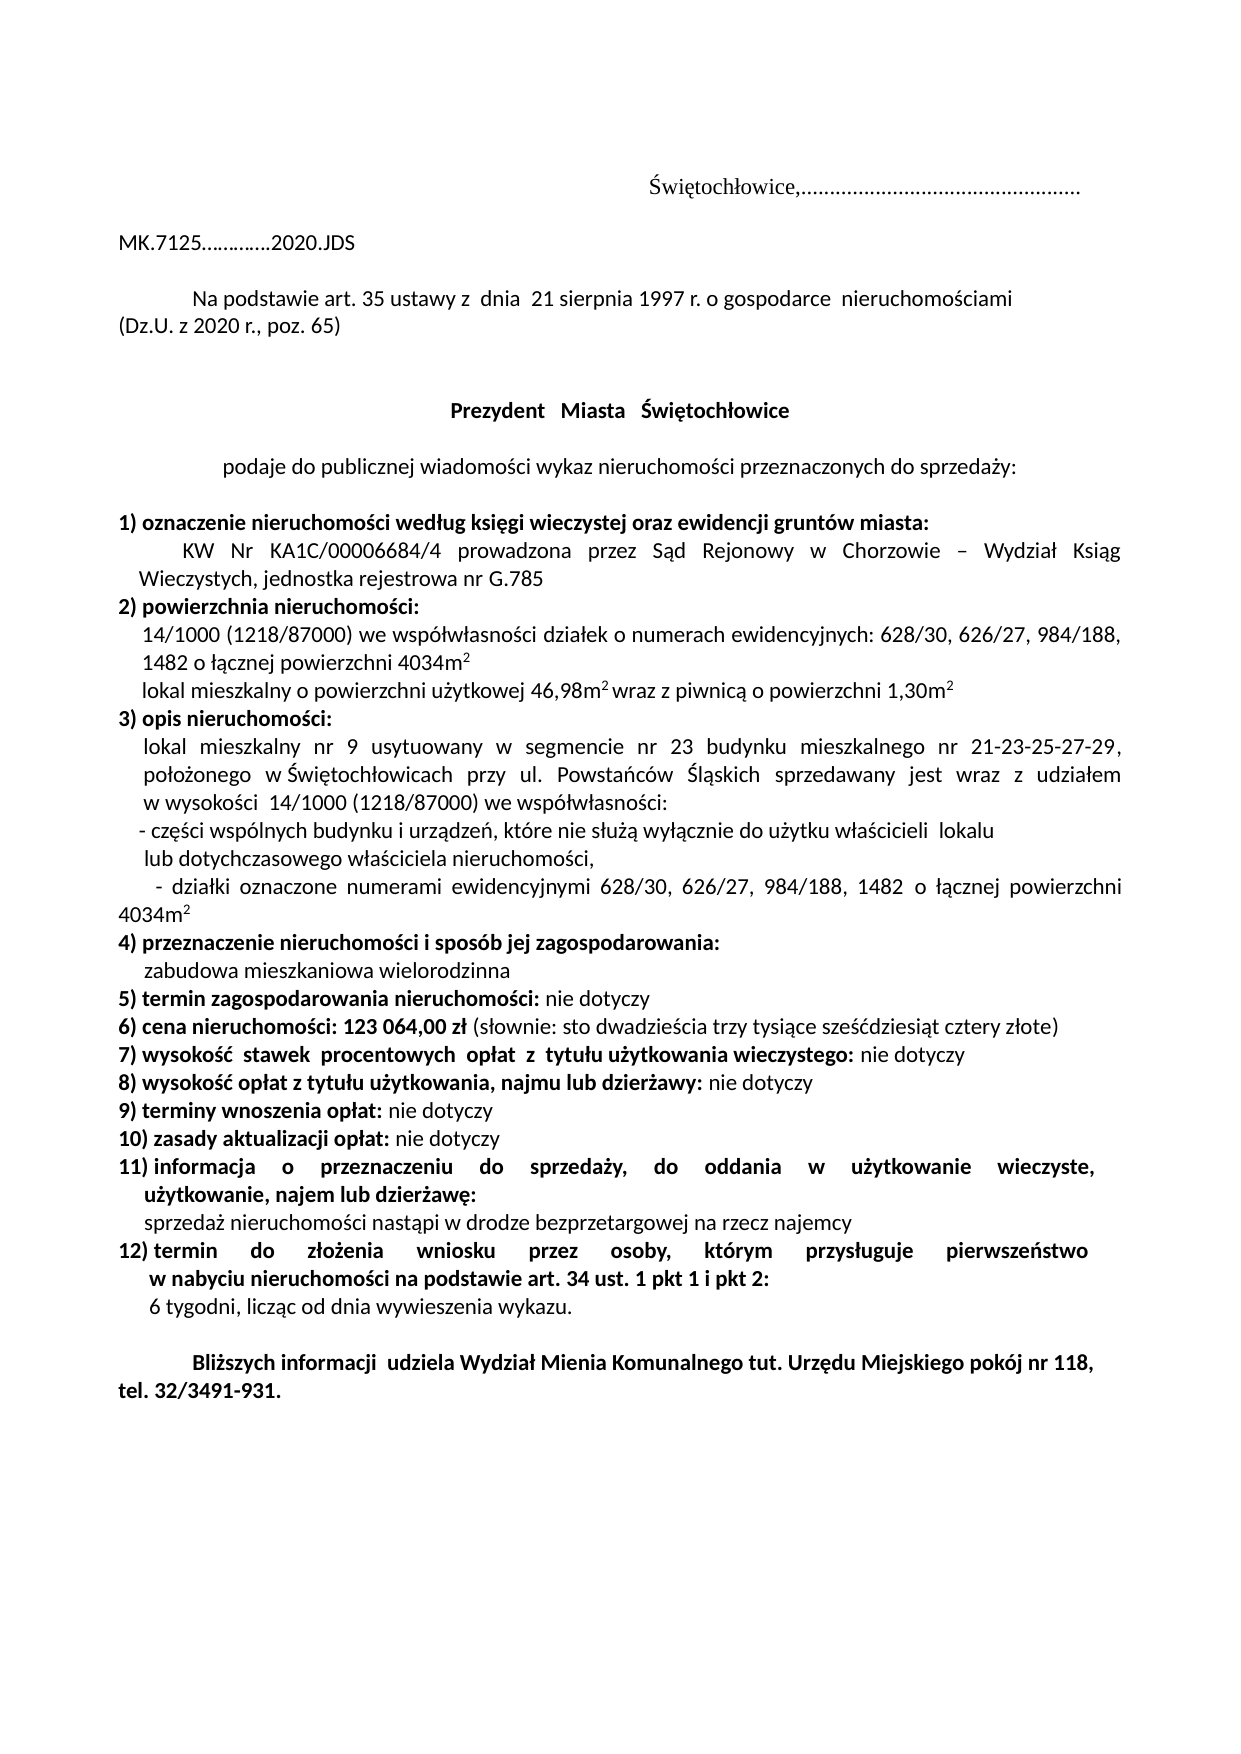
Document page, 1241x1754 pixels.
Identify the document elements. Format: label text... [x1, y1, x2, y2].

text 11) informacja o przeznaczeniu do sprzedaży, do oddania w użytkowanie wieczyste, użytkowanie, najem lub dzierżawę: [118, 1152, 1122, 1208]
text Prezydent Miasta Świętochłowice [118, 396, 1122, 424]
text podaje do publicznej wiadomości wykaz nieruchomości przeznaczonych do sprzedaży: [118, 452, 1122, 480]
text sprzedaż nieruchomości nastąpi w drodze bezprzetargowej na rzecz najemcy [118, 1208, 1122, 1236]
text 7) wysokość stawek procentowych opłat z tytułu użytkowania wieczystego: nie dotyczy [118, 1040, 1122, 1068]
text lokal mieszkalny o powierzchni użytkowej 46,98m2 wraz z piwnicą o powierzchni 1,30m2 [142, 676, 1122, 704]
text tel. 32/3491-931. [118, 1376, 1122, 1404]
text MK.7125………….2020.JDS [118, 228, 1122, 256]
text 9) terminy wnoszenia opłat: nie dotyczy [118, 1096, 1122, 1124]
text (Dz.U. z 2020 r., poz. 65) [118, 312, 1122, 340]
text 12) termin do złożenia wniosku przez osoby, którym przysługuje pierwszeństwo w nabyciu nieruchomości na podstawie art. 34 ust. 1 pkt 1 i pkt 2: [118, 1236, 1122, 1292]
text 3) opis nieruchomości: [118, 704, 1122, 732]
text KW Nr KA1C/00006684/4 prowadzona przez Sąd Rejonowy w Chorzowie – Wydział Ksiąg Wieczystych, jednostka rejestrowa nr G.785 [118, 536, 1122, 592]
text 6) cena nieruchomości: 123 064,00 zł (słownie: sto dwadzieścia trzy tysiące sześćdziesiąt cztery złote) [118, 1012, 1122, 1040]
text - części wspólnych budynku i urządzeń, które nie służą wyłącznie do użytku właścicieli lokalu [118, 816, 1122, 844]
text 2) powierzchnia nieruchomości: [118, 592, 1122, 620]
text lub dotychczasowego właściciela nieruchomości, [118, 844, 1122, 872]
text 14/1000 (1218/87000) we współwłasności działek o numerach ewidencyjnych: 628/30, 626/27, 984/188, 1482 o łącznej powierzchni 4034m2 [142, 620, 1122, 676]
text Bliższych informacji udziela Wydział Mienia Komunalnego tut. Urzędu Miejskiego pokój nr 118, [118, 1348, 1122, 1376]
text lokal mieszkalny nr 9 usytuowany w segmencie nr 23 budynku mieszkalnego nr 21-23-25-27-29, położonego w Świętochłowicach przy ul. Powstańców Śląskich sprzedawany jest wraz z udziałem w wysokości 14/1000 (1218/87000) we współwłasności: [143, 732, 1122, 816]
text 6 tygodni, licząc od dnia wywieszenia wykazu. [118, 1292, 1122, 1320]
text 8) wysokość opłat z tytułu użytkowania, najmu lub dzierżawy: nie dotyczy [118, 1068, 1122, 1096]
text Świętochłowice,................................................. [643, 173, 1122, 199]
text 4) przeznaczenie nieruchomości i sposób jej zagospodarowania: [118, 928, 1122, 956]
text 5) termin zagospodarowania nieruchomości: nie dotyczy [118, 984, 1122, 1012]
text Na podstawie art. 35 ustawy z dnia 21 sierpnia 1997 r. o gospodarce nieruchomościami [118, 284, 1122, 312]
text 1) oznaczenie nieruchomości według księgi wieczystej oraz ewidencji gruntów miasta: [118, 508, 1122, 536]
text - działki oznaczone numerami ewidencyjnymi 628/30, 626/27, 984/188, 1482 o łącznej powierzchni 4034m2 [118, 872, 1122, 928]
text 10) zasady aktualizacji opłat: nie dotyczy [118, 1124, 1122, 1152]
text zabudowa mieszkaniowa wielorodzinna [118, 956, 1122, 984]
